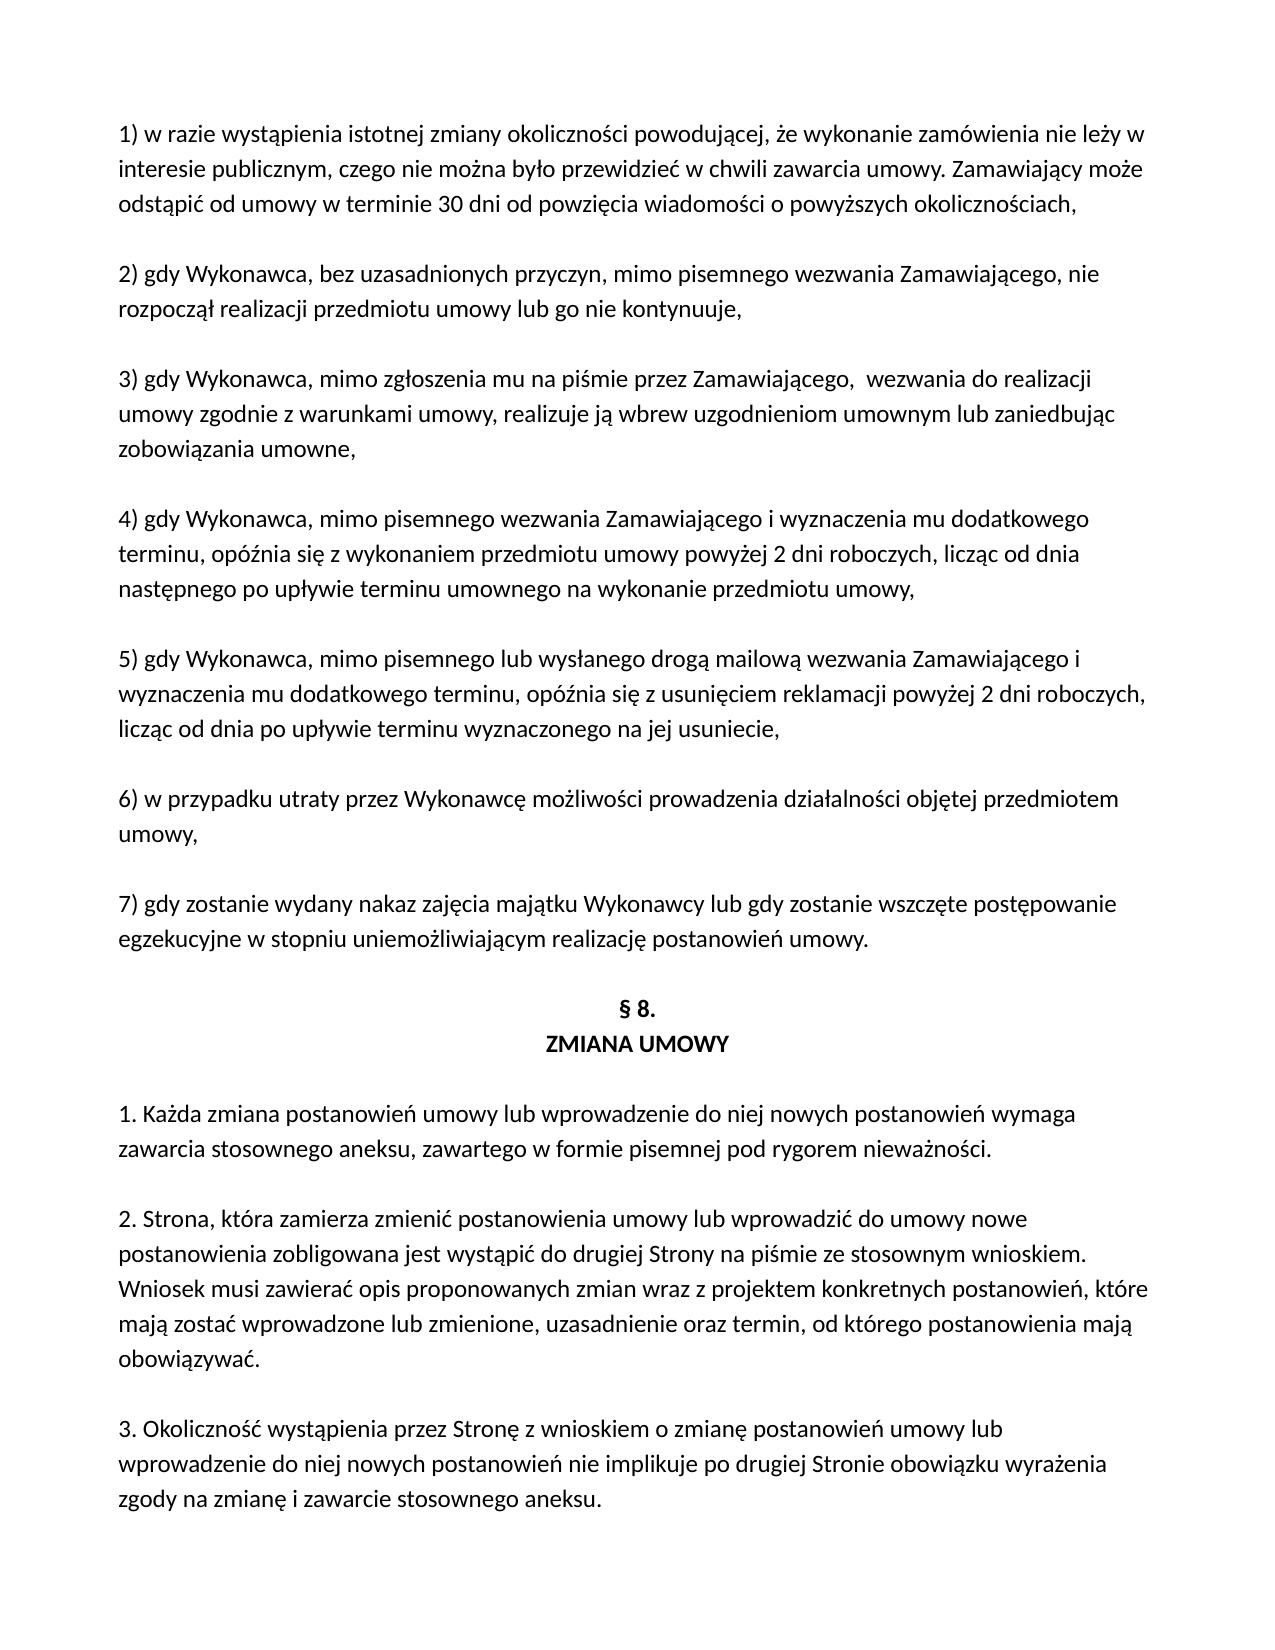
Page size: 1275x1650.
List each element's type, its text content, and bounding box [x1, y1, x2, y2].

text ZMIANA UMOWY [118, 1028, 1157, 1059]
text 1. Każda zmiana postanowień umowy lub wprowadzenie do niej nowych postanowień wymaga zawarcia stosownego aneksu, zawartego w formie pisemnej pod rygorem nieważności. [118, 1098, 1157, 1164]
text § 8. [118, 993, 1157, 1024]
text 6) w przypadku utraty przez Wykonawcę możliwości prowadzenia działalności objętej przedmiotem umowy, [118, 783, 1157, 849]
text 7) gdy zostanie wydany nakaz zajęcia majątku Wykonawcy lub gdy zostanie wszczęte postępowanie egzekucyjne w stopniu uniemożliwiającym realizację postanowień umowy. [118, 888, 1157, 954]
text 2) gdy Wykonawca, bez uzasadnionych przyczyn, mimo pisemnego wezwania Zamawiającego, nie rozpoczął realizacji przedmiotu umowy lub go nie kontynuuje, [118, 258, 1157, 324]
text 3) gdy Wykonawca, mimo zgłoszenia mu na piśmie przez Zamawiającego, wezwania do realizacji umowy zgodnie z warunkami umowy, realizuje ją wbrew uzgodnieniom umownym lub zaniedbując zobowiązania umowne, [118, 363, 1157, 464]
text 5) gdy Wykonawca, mimo pisemnego lub wysłanego drogą mailową wezwania Zamawiającego i wyznaczenia mu dodatkowego terminu, opóźnia się z usunięciem reklamacji powyżej 2 dni roboczych, licząc od dnia po upływie terminu wyznaczonego na jej usuniecie, [118, 643, 1157, 744]
text 2. Strona, która zamierza zmienić postanowienia umowy lub wprowadzić do umowy nowe postanowienia zobligowana jest wystąpić do drugiej Strony na piśmie ze stosownym wnioskiem. Wniosek musi zawierać opis proponowanych zmian wraz z projektem konkretnych postanowień, które mają zostać wprowadzone lub zmienione, uzasadnienie oraz termin, od którego postanowienia mają obowiązywać. [118, 1203, 1157, 1374]
text 4) gdy Wykonawca, mimo pisemnego wezwania Zamawiającego i wyznaczenia mu dodatkowego terminu, opóźnia się z wykonaniem przedmiotu umowy powyżej 2 dni roboczych, licząc od dnia następnego po upływie terminu umownego na wykonanie przedmiotu umowy, [118, 503, 1157, 604]
text 3. Okoliczność wystąpienia przez Stronę z wnioskiem o zmianę postanowień umowy lub wprowadzenie do niej nowych postanowień nie implikuje po drugiej Stronie obowiązku wyrażenia zgody na zmianę i zawarcie stosownego aneksu. [118, 1413, 1157, 1514]
text 1) w razie wystąpienia istotnej zmiany okoliczności powodującej, że wykonanie zamówienia nie leży w interesie publicznym, czego nie można było przewidzieć w chwili zawarcia umowy. Zamawiający może odstąpić od umowy w terminie 30 dni od powzięcia wiadomości o powyższych okolicznościach, [118, 118, 1157, 219]
